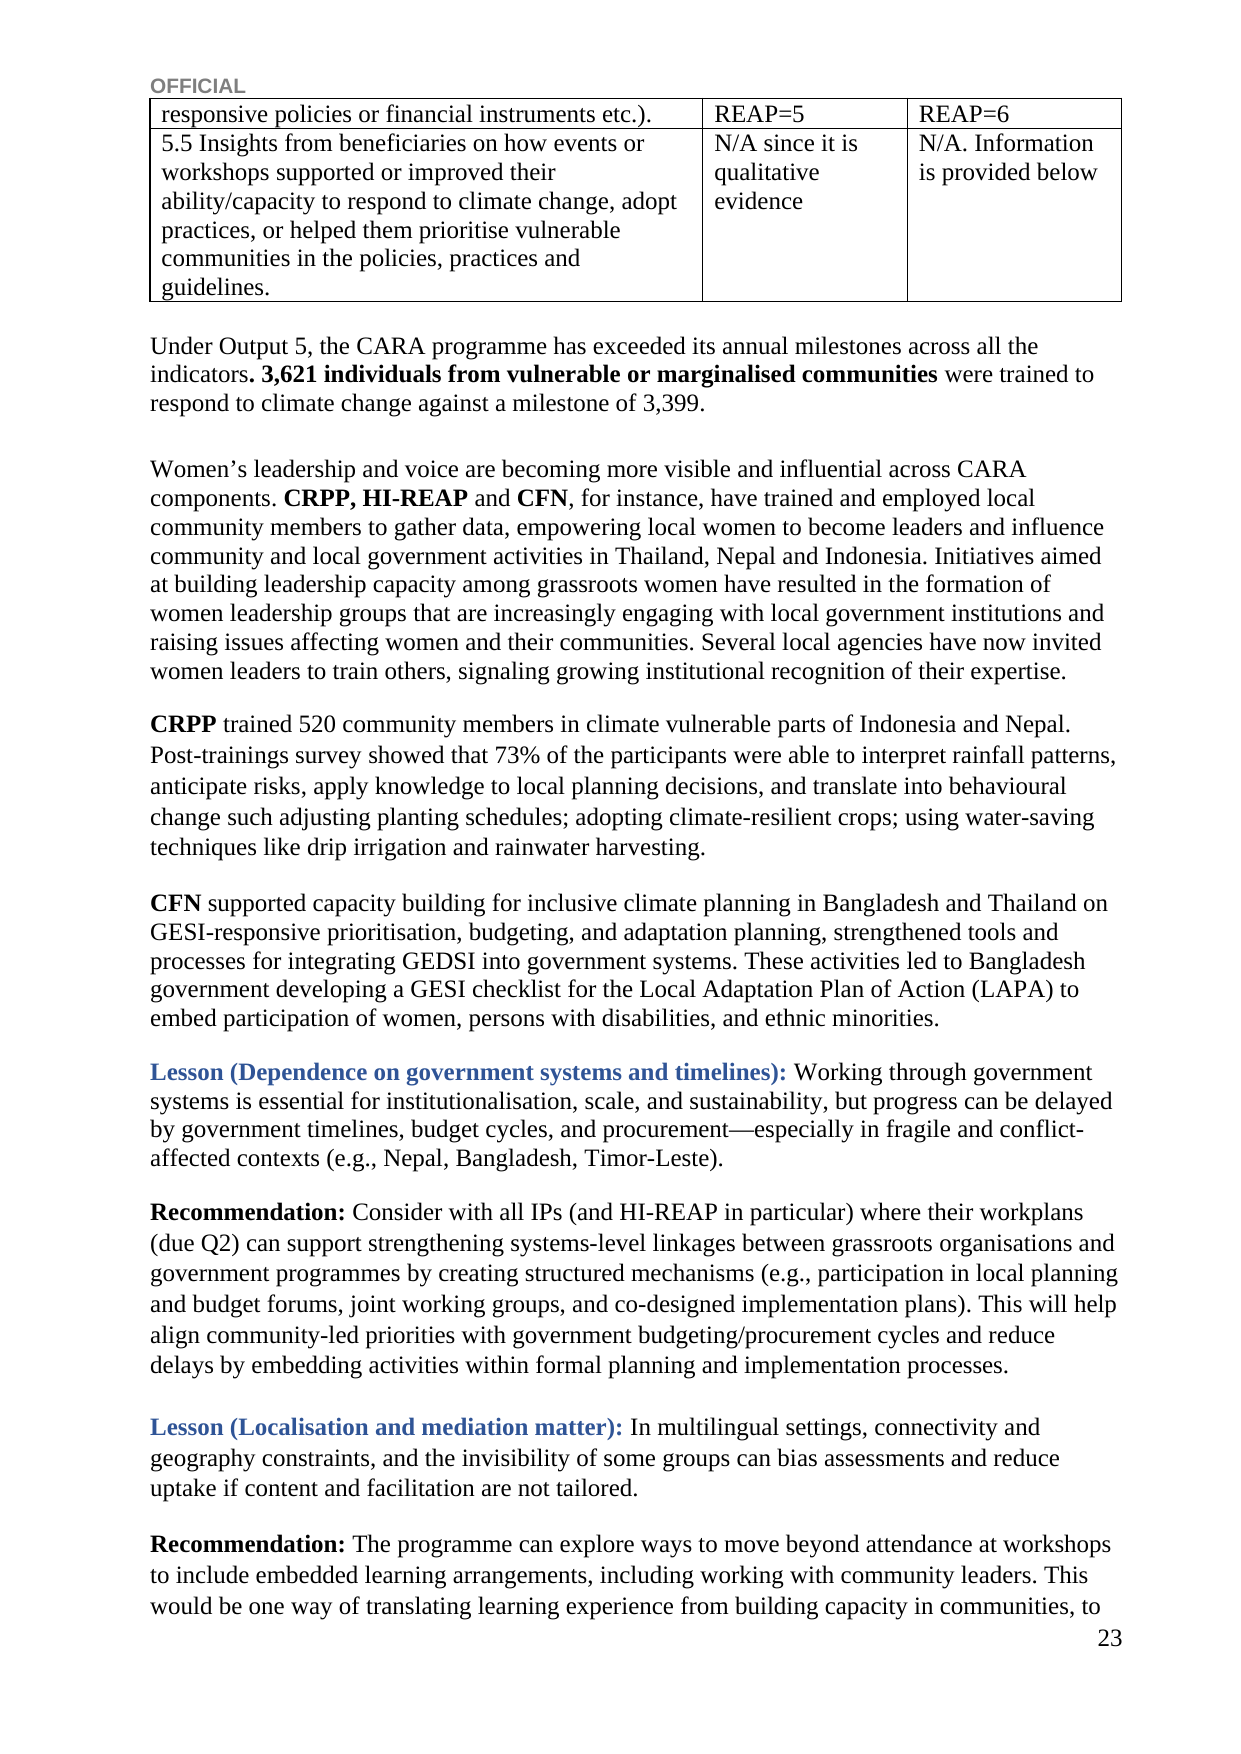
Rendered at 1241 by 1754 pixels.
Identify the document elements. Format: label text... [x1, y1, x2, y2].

table_cell N/A. Information is provided below [908, 129, 1121, 301]
list Lesson (Dependence on government systems and timelines): Working through government systems is essential for institutionalisation, scale, and sustainability, but progress can be delayed by government timelines, budget cycles, and procurement—especially in fragile and conflict-affected contexts (e.g., Nepal, Bangladesh, Timor-Leste). [150, 1057, 1122, 1172]
table_cell REAP=6 [908, 99, 1121, 127]
text Recommendation: Consider with all IPs (and HI-REAP in particular) where their workplans (due Q2) can support strengthening systems-level linkages between grassroots organisations and government programmes by creating structured mechanisms (e.g., participation in local planning and budget forums, joint working groups, and co-designed implementation plans). This will help align community-led priorities with government budgeting/procurement cycles and reduce delays by embedding activities within formal planning and implementation processes. [150, 1197, 1122, 1379]
table_cell responsive policies or financial instruments etc.). [151, 99, 702, 127]
table_cell REAP=5 [703, 99, 907, 127]
text CRPP trained 520 community members in climate vulnerable parts of Indonesia and Nepal. Post-trainings survey showed that 73% of the participants were able to interpret rainfall patterns, anticipate risks, apply knowledge to local planning decisions, and translate into behavioural change such adjusting planting schedules; adopting climate-resilient crops; using water-saving techniques like drip irrigation and rainwater harvesting. [150, 709, 1122, 861]
text Lesson (Localisation and mediation matter): In multilingual settings, connectivity and geography constraints, and the invisibility of some groups can bias assessments and reduce uptake if content and facilitation are not tailored. [150, 1412, 1122, 1502]
text Under Output 5, the CARA programme has exceeded its annual milestones across all the indicators. 3,621 individuals from vulnerable or marginalised communities were trained to respond to climate change against a milestone of 3,399. [150, 331, 1122, 417]
table_cell N/A since it is qualitative evidence [703, 129, 907, 301]
text CFN supported capacity building for inclusive climate planning in Bangladesh and Thailand on GESI-responsive prioritisation, budgeting, and adaptation planning, strengthened tools and processes for integrating GEDSI into government systems. These activities led to Bangladesh government developing a GESI checklist for the Local Adaptation Plan of Action (LAPA) to embed participation of women, persons with disabilities, and ethnic minorities. [150, 888, 1122, 1032]
text Recommendation: The programme can explore ways to move beyond attendance at workshops to include embedded learning arrangements, including working with community leaders. This would be one way of translating learning experience from building capacity in communities, to [150, 1529, 1122, 1619]
table_cell 5.5 Insights from beneficiaries on how events or workshops supported or improved their ability/capacity to respond to climate change, adopt practices, or helped them prioritise vulnerable communities in the policies, practices and guidelines. [151, 129, 702, 301]
text Women’s leadership and voice are becoming more visible and influential across CARA components. CRPP, HI-REAP and CFN, for instance, have trained and employed local community members to gather data, empowering local women to become leaders and influence community and local government activities in Thailand, Nepal and Indonesia. Initiatives aimed at building leadership capacity among grassroots women have resulted in the formation of women leadership groups that are increasingly engaging with local government institutions and raising issues affecting women and their communities. Several local agencies have now invited women leaders to train others, signaling growing institutional recognition of their expertise. [150, 454, 1122, 684]
